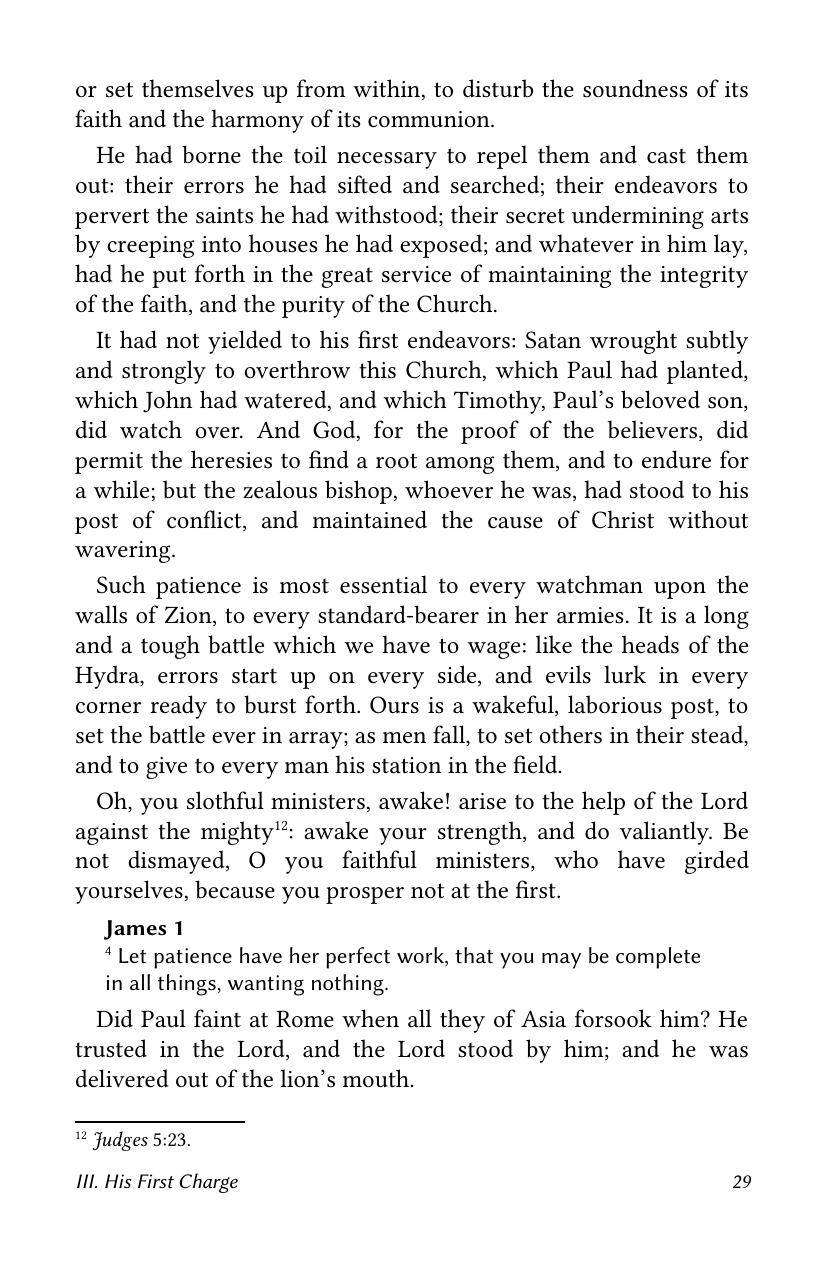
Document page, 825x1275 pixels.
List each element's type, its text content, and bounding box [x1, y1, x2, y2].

text Did Paul faint at Rome when all they of Asia forsook him? He trusted in the Lord, and the Lord stood by him; and he was delivered out of the lion’s mouth. [75, 1005, 750, 1093]
text It had not yielded to his first endeavors: Satan wrought subtly and strongly to overthrow this Church, which Paul had planted, which John had watered, and which Timothy, Paul’s beloved son, did watch over. And God, for the proof of the believers, did permit the heresies to find a root among them, and to endure for a while; but the zealous bishop, whoever he was, had stood to his post of conflict, and maintained the cause of Christ without wavering. [75, 326, 750, 564]
text Such patience is most essential to every watchman upon the walls of Zion, to every standard-bearer in her armies. It is a long and a tough battle which we have to wage: like the heads of the Hydra, errors start up on every side, and evils lurk in every corner ready to burst forth. Ours is a wakeful, laborious post, to set the battle ever in array; as men fall, to set others in their stead, and to give to every man his station in the field. [75, 571, 750, 779]
text James 1 [105, 915, 750, 941]
text Judges 5:23. [75, 1128, 750, 1152]
text He had borne the toil necessary to repel them and cast them out: their errors he had sifted and searched; their endeavors to pervert the saints he had withstood; their secret undermining arts by creeping into houses he had exposed; and whatever in him lay, had he put forth in the great service of maintaining the integrity of the faith, and the purity of the Church. [75, 141, 750, 319]
text or set themselves up from within, to disturb the soundness of its faith and the harmony of its communion. [75, 75, 750, 133]
text 4 Let patience have her perfect work, that you may be complete in all things, wanting nothing. [105, 943, 720, 996]
text Oh, you slothful ministers, awake! arise to the help of the Lord against the mighty: awake your strength, and do valiantly. Be not dismayed, O you faithful ministers, who have girded yourselves, because you prosper not at the first. [75, 787, 750, 905]
